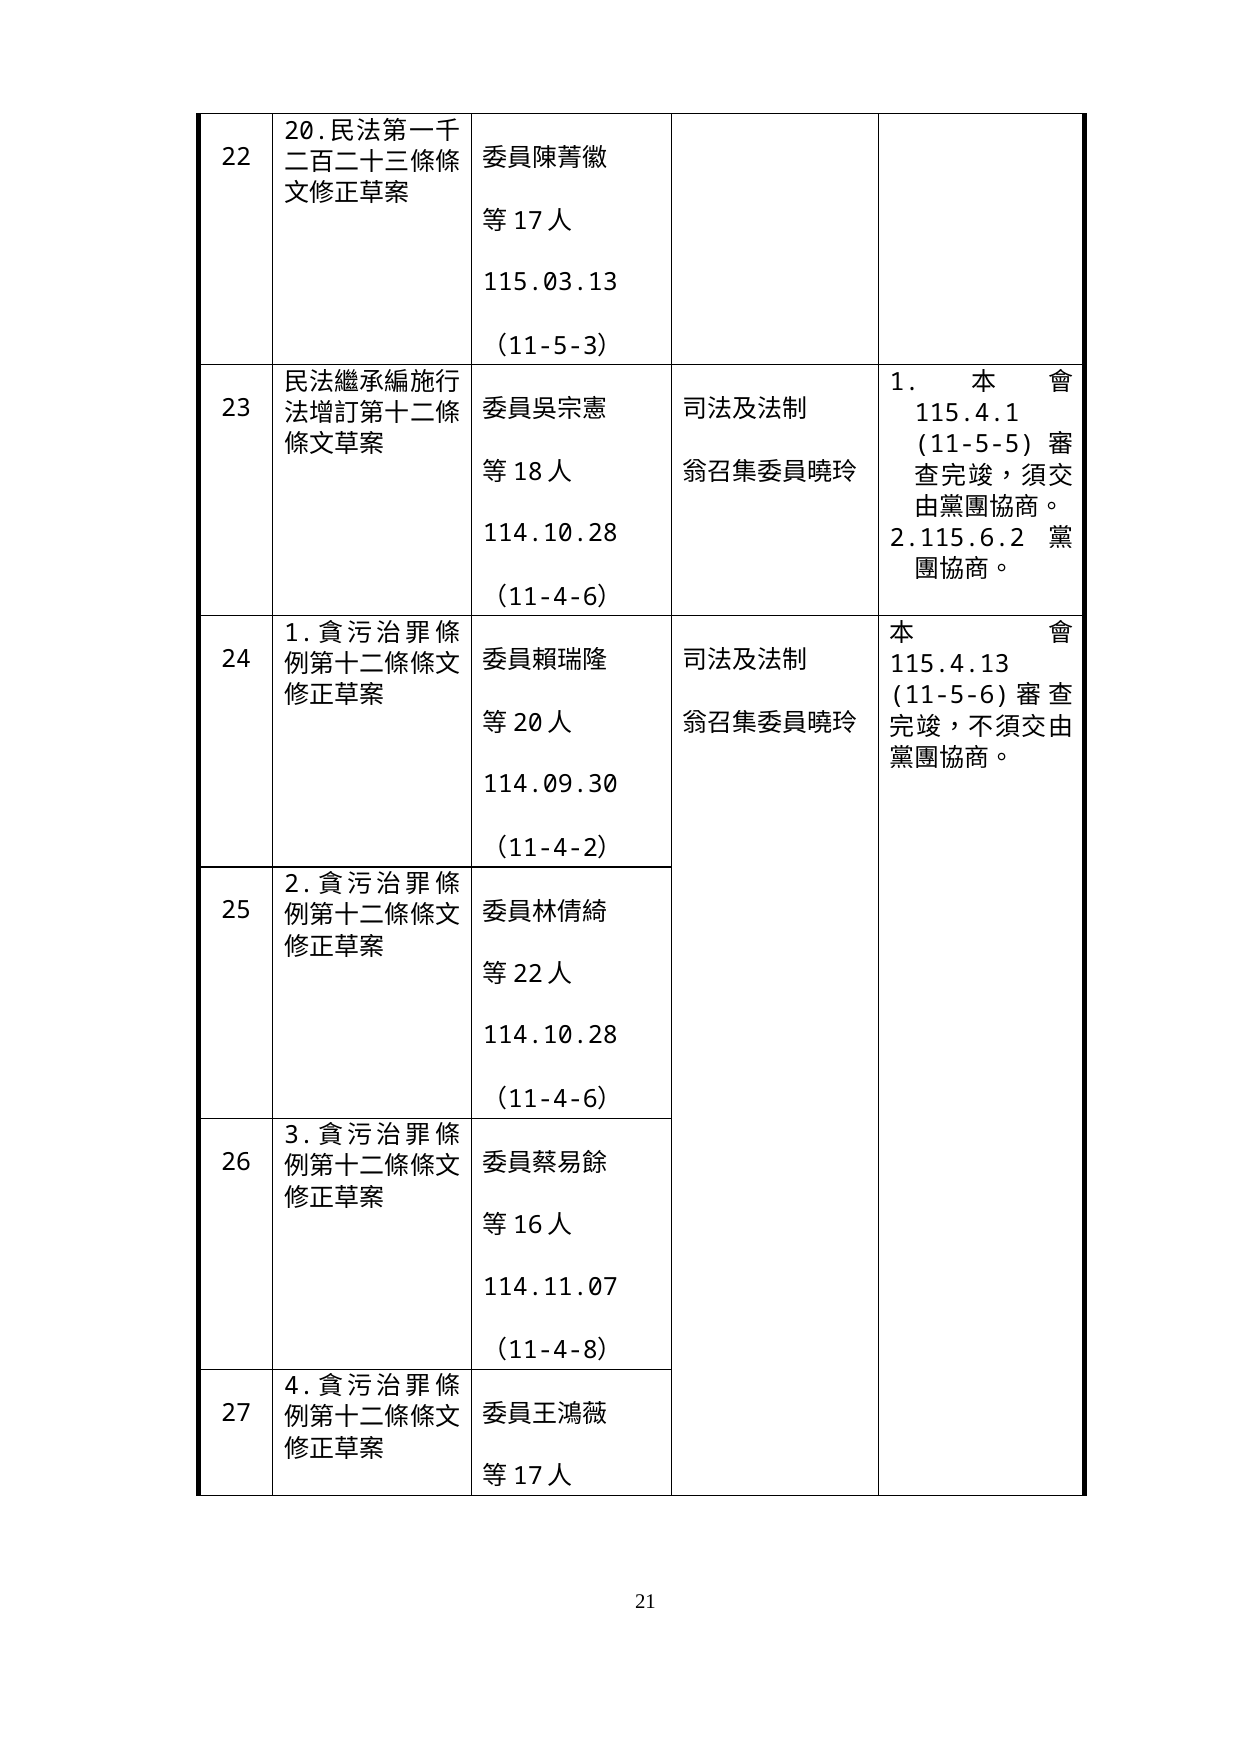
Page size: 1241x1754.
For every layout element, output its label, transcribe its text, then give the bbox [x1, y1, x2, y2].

table_cell [201, 114, 272, 364]
table_cell 本會 115.4.13 (11-5-6)審查完竣，不須交由黨團協商。 [879, 616, 1082, 1494]
table_cell 委員吳宗憲 等18人 114.10.28 （11-4-6） [472, 365, 671, 615]
table_cell 民法繼承編施行法增訂第十二條條文草案 [273, 365, 471, 615]
table_cell 4.貪污治罪條例第十二條條文修正草案 [273, 1370, 471, 1494]
table_cell [879, 114, 1082, 364]
table_cell 委員陳菁徽 等17人 115.03.13 （11-5-3） [472, 114, 671, 364]
table_cell 委員王鴻薇 等17人 [472, 1370, 671, 1494]
table_cell 2.貪污治罪條例第十二條條文修正草案 [273, 868, 471, 1117]
table_cell 司法及法制 翁召集委員曉玲 [672, 616, 878, 1494]
table_cell 委員蔡易餘 等16人 114.11.07 （11-4-8） [472, 1119, 671, 1368]
table_cell [672, 114, 878, 364]
table_cell 司法及法制 翁召集委員曉玲 [672, 365, 878, 615]
table_cell 1.本會 115.4.1 (11-5-5)審查完竣，須交由黨團協商。 2.115.6.2黨團協商。 [879, 365, 1082, 615]
table_cell [201, 868, 272, 1117]
table_cell 1.貪污治罪條例第十二條條文修正草案 [273, 616, 471, 866]
table_cell [201, 1119, 272, 1368]
table_cell [201, 616, 272, 866]
table_cell 委員林倩綺 等22人 114.10.28 （11-4-6） [472, 868, 671, 1117]
table_cell 3.貪污治罪條例第十二條條文修正草案 [273, 1119, 471, 1368]
table_cell [201, 365, 272, 615]
table_cell 委員賴瑞隆 等20人 114.09.30 （11-4-2） [472, 616, 671, 866]
table_cell [201, 1370, 272, 1494]
table_cell 20.民法第一千二百二十三條條文修正草案 [273, 114, 471, 364]
